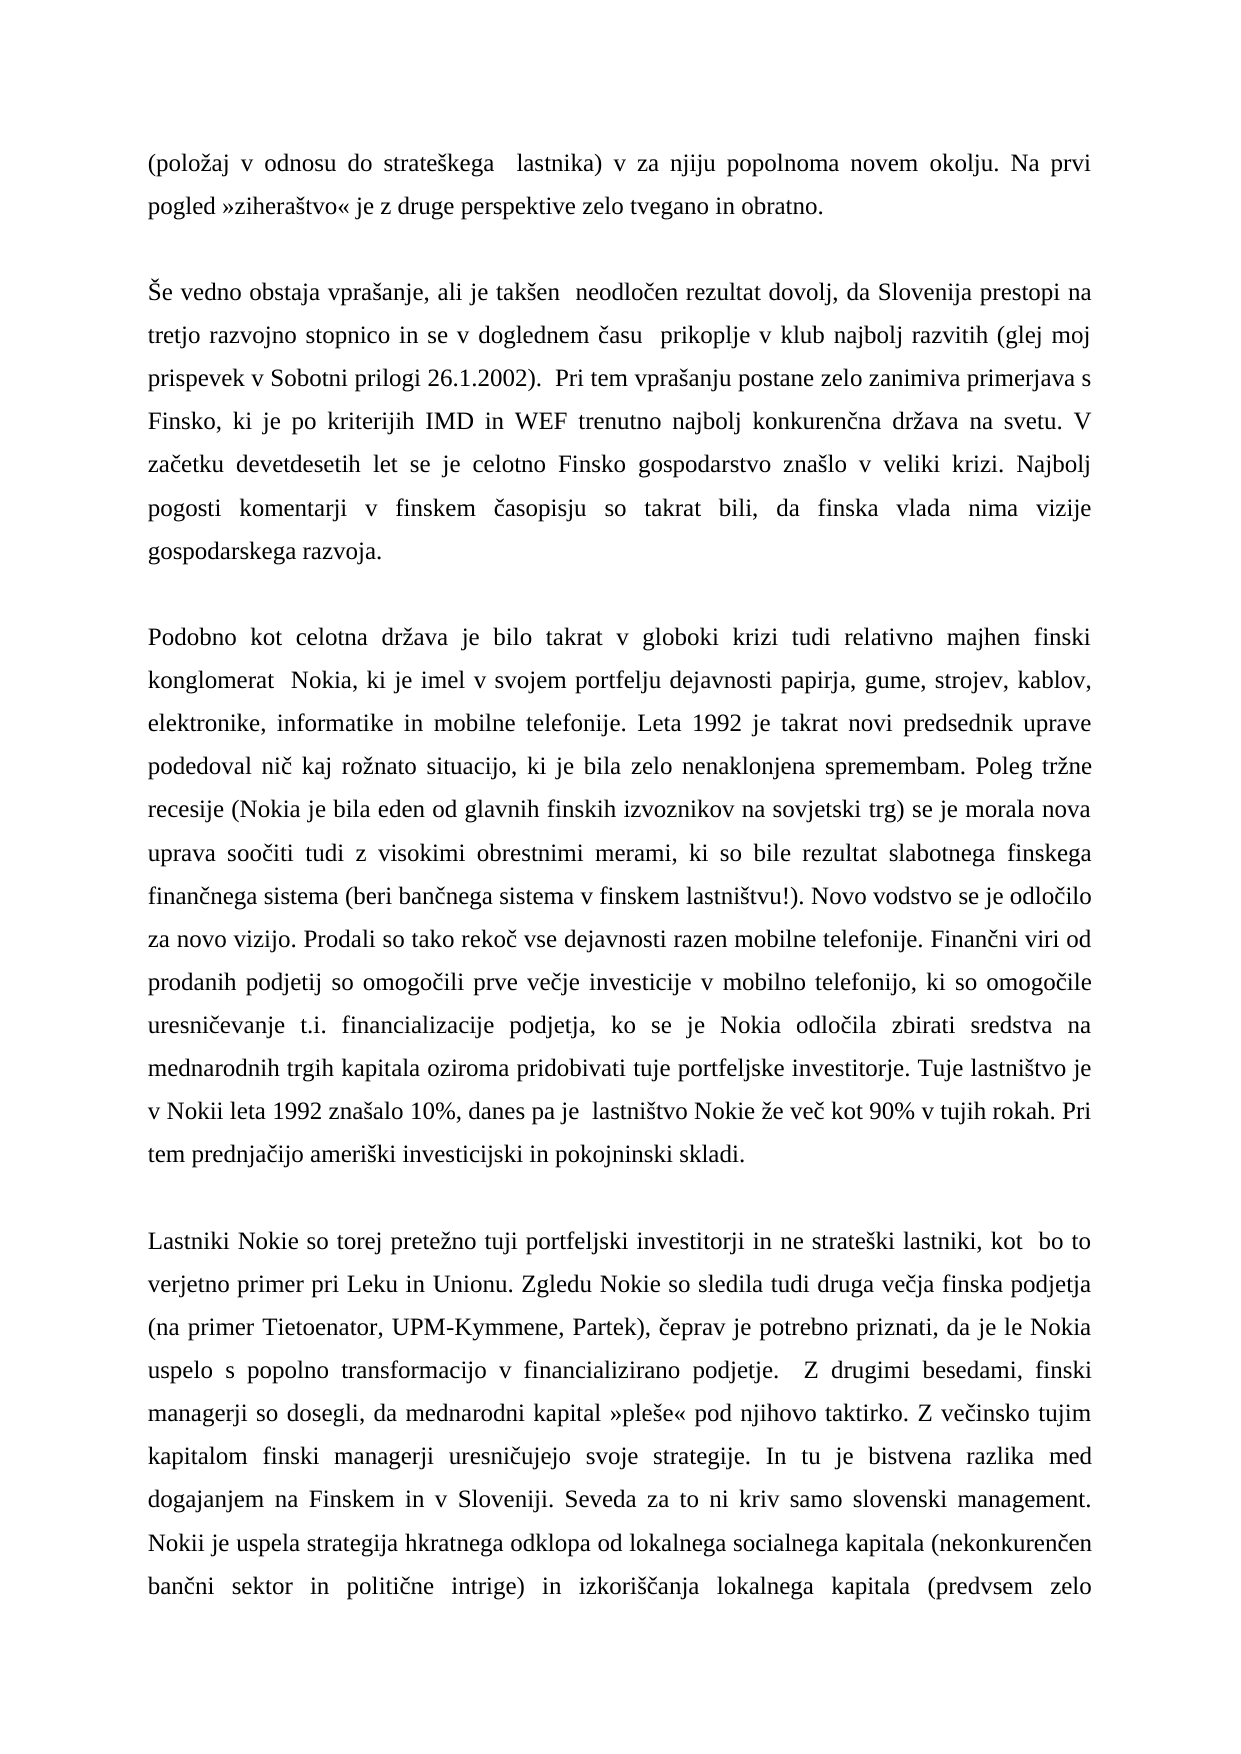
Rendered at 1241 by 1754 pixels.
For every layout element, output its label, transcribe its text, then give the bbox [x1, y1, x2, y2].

text Še vedno obstaja vprašanje, ali je takšen neodločen rezultat dovolj, da Slovenija prestopi na tretjo razvojno stopnico in se v doglednem času prikoplje v klub najbolj razvitih (glej moj prispevek v Sobotni prilogi 26.1.2002). Pri tem vprašanju postane zelo zanimiva primerjava s Finsko, ki je po kriterijih IMD in WEF trenutno najbolj konkurenčna država na svetu. V začetku devetdesetih let se je celotno Finsko gospodarstvo znašlo v veliki krizi. Najbolj pogosti komentarji v finskem časopisju so takrat bili, da finska vlada nima vizije gospodarskega razvoja. [148, 277, 1093, 564]
text Lastniki Nokie so torej pretežno tuji portfeljski investitorji in ne strateški lastniki, kot bo to verjetno primer pri Leku in Unionu. Zgledu Nokie so sledila tudi druga večja finska podjetja (na primer Tietoenator, UPM-Kymmene, Partek), čeprav je potrebno priznati, da je le Nokia uspelo s popolno transformacijo v financializirano podjetje. Z drugimi besedami, finski managerji so dosegli, da mednarodni kapital »pleše« pod njihovo taktirko. Z večinsko tujim kapitalom finski managerji uresničujejo svoje strategije. In tu je bistvena razlika med dogajanjem na Finskem in v Sloveniji. Seveda za to ni kriv samo slovenski management. Nokii je uspela strategija hkratnega odklopa od lokalnega socialnega kapitala (nekonkurenčen bančni sektor in politične intrige) in izkoriščanja lokalnega kapitala (predvsem zelo [148, 1226, 1093, 1599]
text (položaj v odnosu do strateškega lastnika) v za njiju popolnoma novem okolju. Na prvi pogled »ziheraštvo« je z druge perspektive zelo tvegano in obratno. [148, 148, 1093, 219]
text Podobno kot celotna država je bilo takrat v globoki krizi tudi relativno majhen finski konglomerat Nokia, ki je imel v svojem portfelju dejavnosti papirja, gume, strojev, kablov, elektronike, informatike in mobilne telefonije. Leta 1992 je takrat novi predsednik uprave podedoval nič kaj rožnato situacijo, ki je bila zelo nenaklonjena spremembam. Poleg tržne recesije (Nokia je bila eden od glavnih finskih izvoznikov na sovjetski trg) se je morala nova uprava soočiti tudi z visokimi obrestnimi merami, ki so bile rezultat slabotnega finskega finančnega sistema (beri bančnega sistema v finskem lastništvu!). Novo vodstvo se je odločilo za novo vizijo. Prodali so tako rekoč vse dejavnosti razen mobilne telefonije. Finančni viri od prodanih podjetij so omogočili prve večje investicije v mobilno telefonijo, ki so omogočile uresničevanje t.i. financializacije podjetja, ko se je Nokia odločila zbirati sredstva na mednarodnih trgih kapitala oziroma pridobivati tuje portfeljske investitorje. Tuje lastništvo je v Nokii leta 1992 znašalo 10%, danes pa je lastništvo Nokie že več kot 90% v tujih rokah. Pri tem prednjačijo ameriški investicijski in pokojninski skladi. [148, 622, 1093, 1168]
